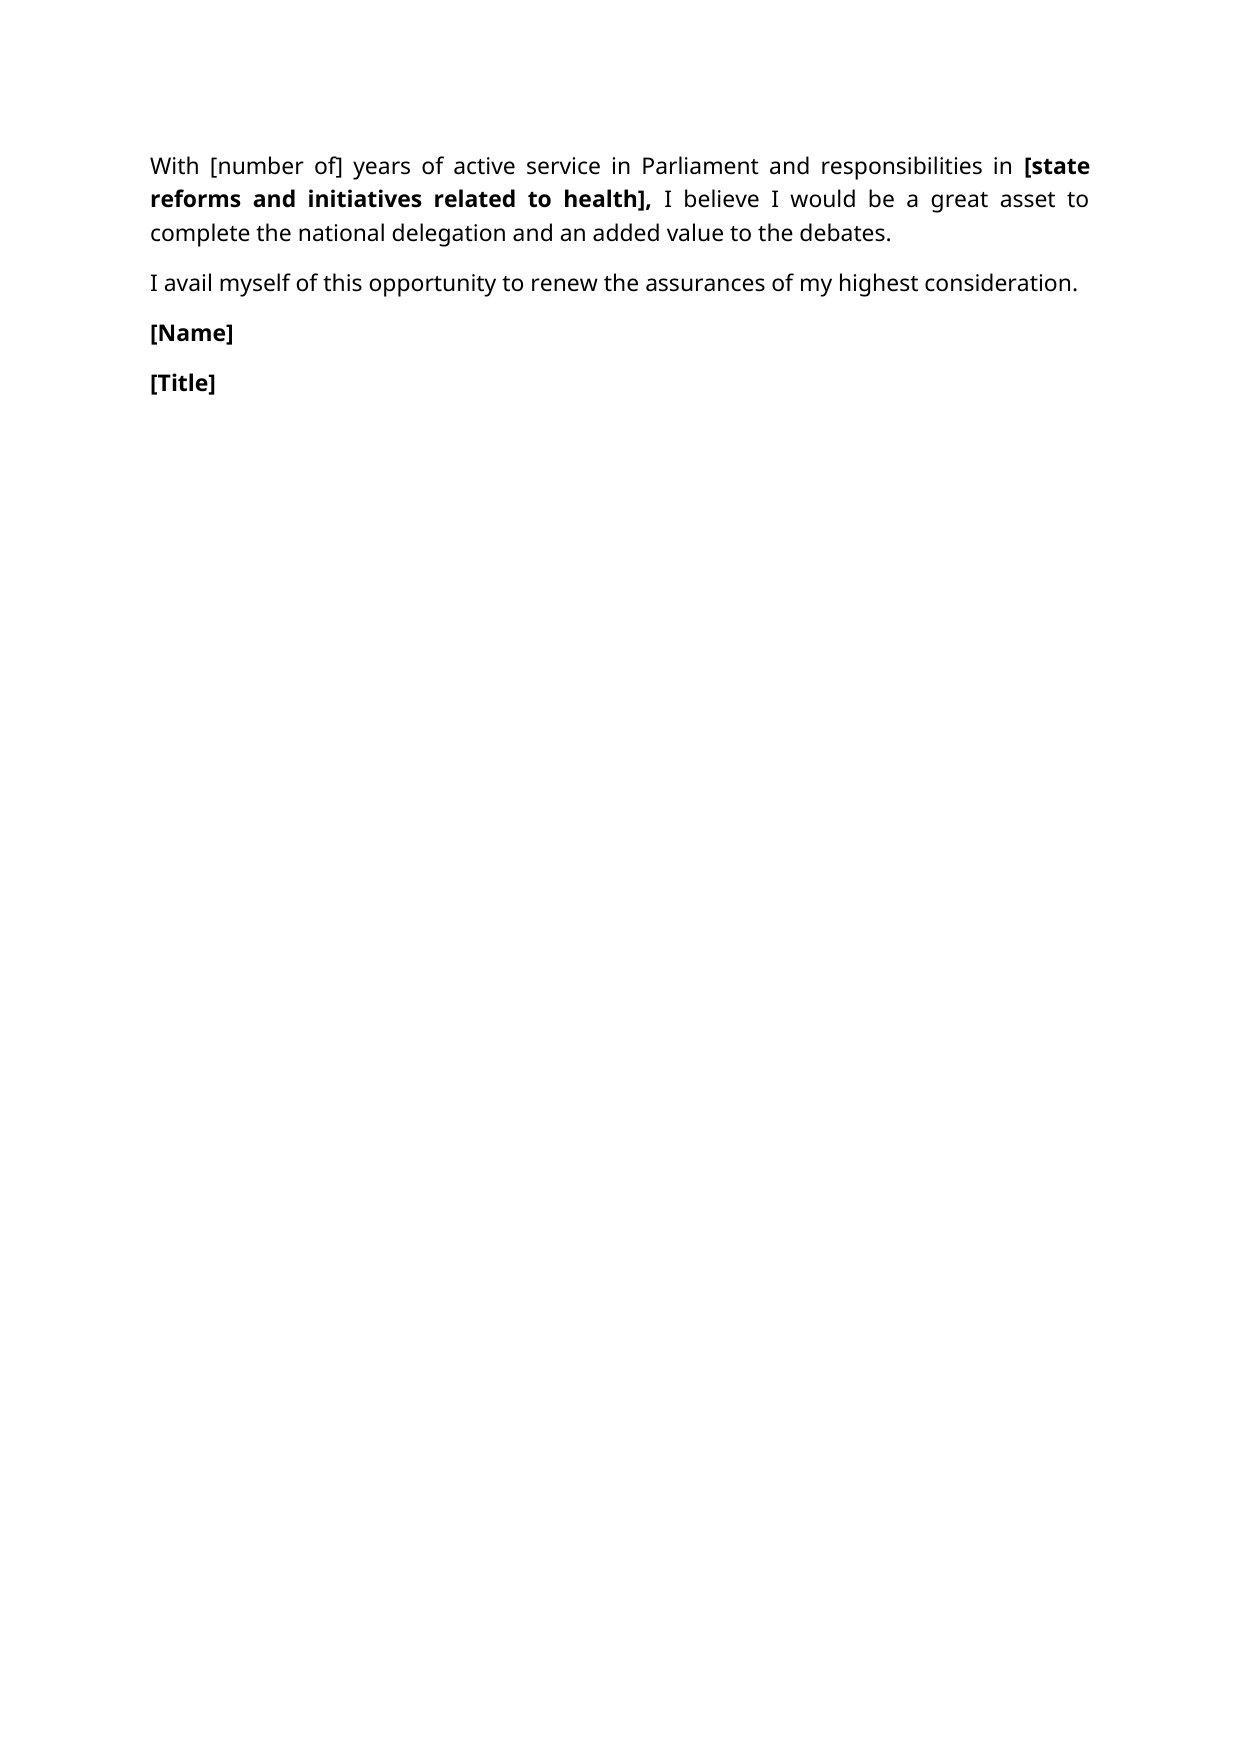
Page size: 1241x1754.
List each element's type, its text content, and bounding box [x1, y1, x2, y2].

text [Title] [150, 367, 1090, 428]
text [Name] [150, 317, 1090, 348]
text I avail myself of this opportunity to renew the assurances of my highest consideration. [150, 267, 1090, 298]
text With [number of] years of active service in Parliament and responsibilities in [state reforms and initiatives related to health], I believe I would be a great asset to complete the national delegation and an added value to the debates. [150, 150, 1090, 248]
